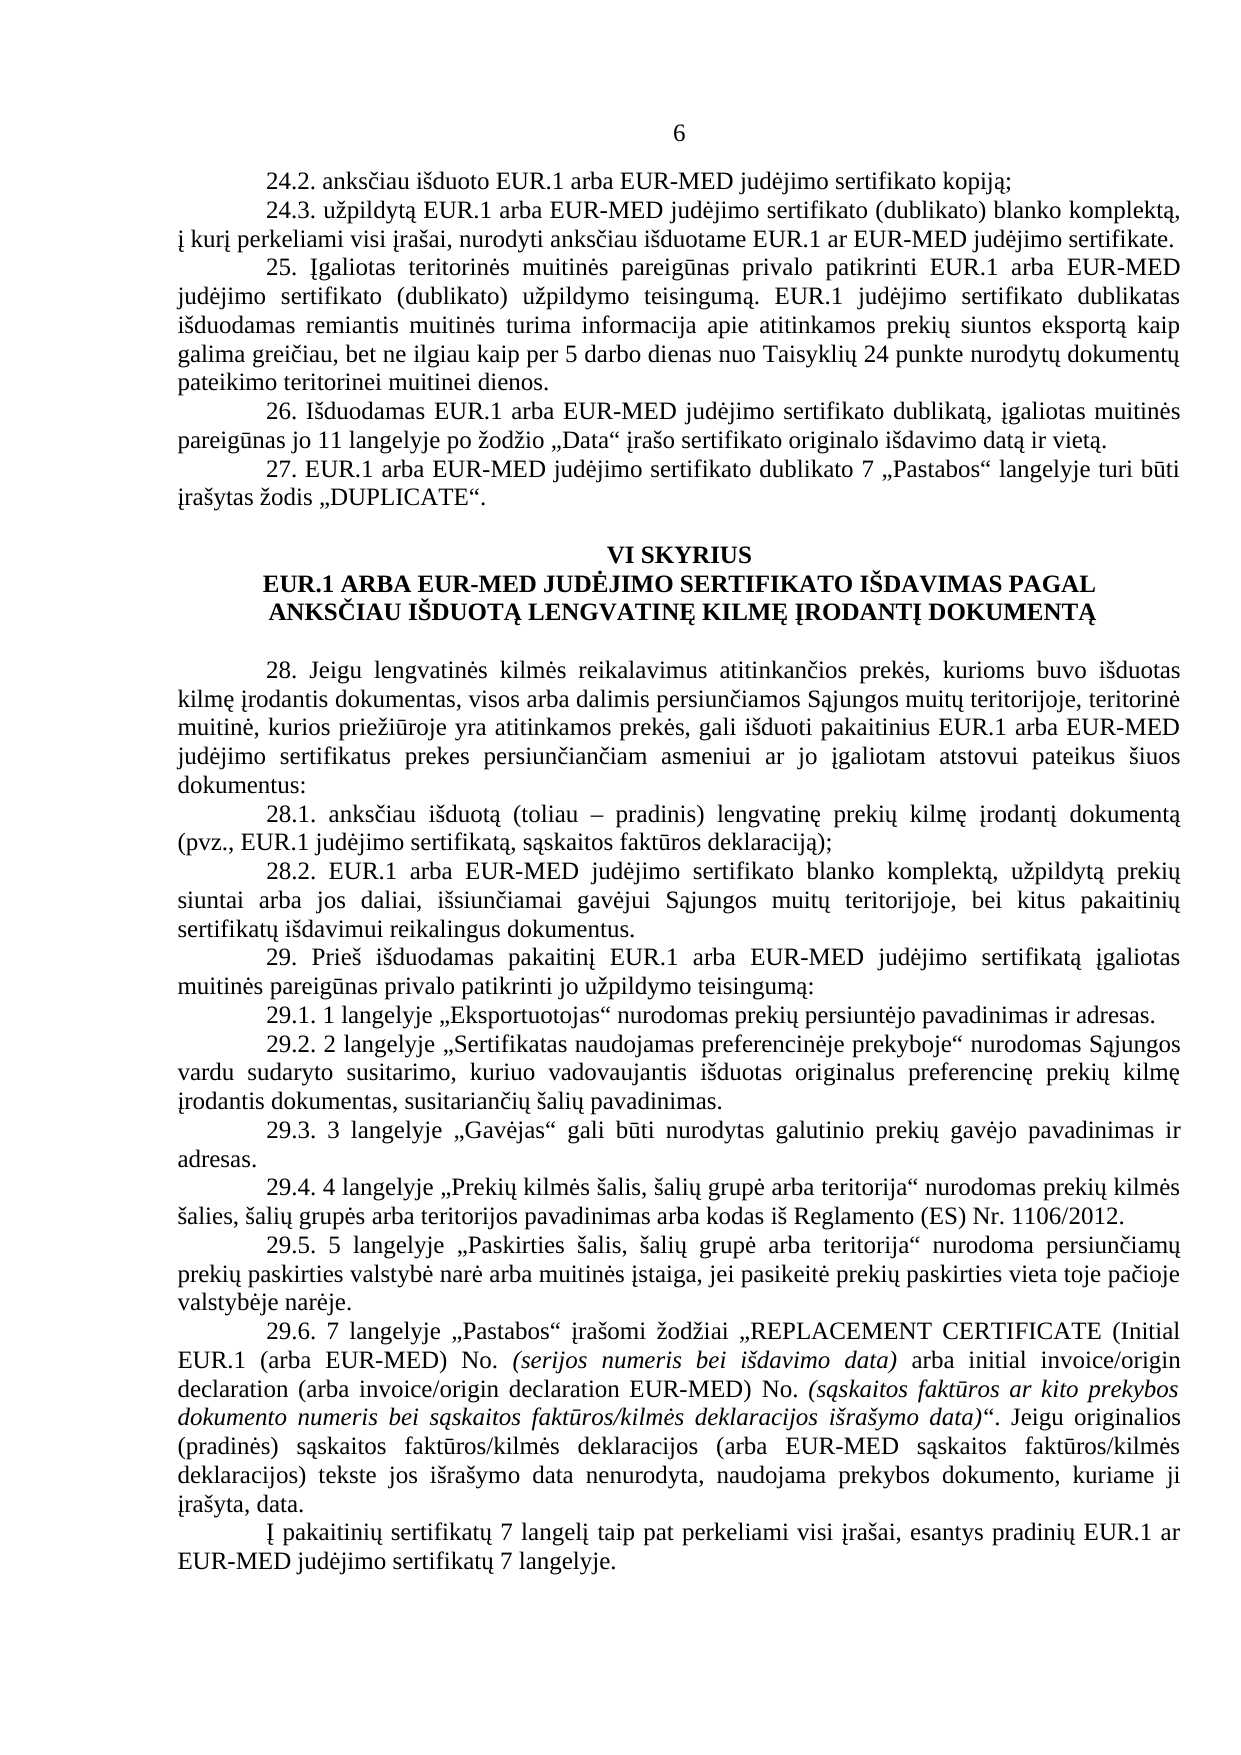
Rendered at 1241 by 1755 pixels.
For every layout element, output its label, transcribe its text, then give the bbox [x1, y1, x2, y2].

text VI SKYRIUS [177, 540, 1181, 569]
text 29. Prieš išduodamas pakaitinį EUR.1 arba EUR-MED judėjimo sertifikatą įgaliotas muitinės pareigūnas privalo patikrinti jo užpildymo teisingumą: [177, 942, 1181, 1000]
text 28.2. EUR.1 arba EUR-MED judėjimo sertifikato blanko komplektą, užpildytą prekių siuntai arba jos daliai, išsiunčiamai gavėjui Sąjungos muitų teritorijoje, bei kitus pakaitinių sertifikatų išdavimui reikalingus dokumentus. [177, 856, 1181, 942]
text 29.6. 7 langelyje „Pastabos“ įrašomi žodžiai „REPLACEMENT CERTIFICATE (Initial EUR.1 (arba EUR-MED) No. (serijos numeris bei išdavimo data) arba initial invoice/origin declaration (arba invoice/origin declaration EUR-MED) No. (sąskaitos faktūros ar kito prekybos dokumento numeris bei sąskaitos faktūros/kilmės deklaracijos išrašymo data)“. Jeigu originalios (pradinės) sąskaitos faktūros/kilmės deklaracijos (arba EUR-MED sąskaitos faktūros/kilmės deklaracijos) tekste jos išrašymo data nenurodyta, naudojama prekybos dokumento, kuriame ji įrašyta, data. [177, 1316, 1181, 1517]
text 28. Jeigu lengvatinės kilmės reikalavimus atitinkančios prekės, kurioms buvo išduotas kilmę įrodantis dokumentas, visos arba dalimis persiunčiamos Sąjungos muitų teritorijoje, teritorinė muitinė, kurios priežiūroje yra atitinkamos prekės, gali išduoti pakaitinius EUR.1 arba EUR-MED judėjimo sertifikatus prekes persiunčiančiam asmeniui ar jo įgaliotam atstovui pateikus šiuos dokumentus: [177, 655, 1181, 799]
text 24.2. anksčiau išduoto EUR.1 arba EUR-MED judėjimo sertifikato kopiją; [177, 166, 1181, 195]
text 28.1. anksčiau išduotą (toliau – pradinis) lengvatinę prekių kilmę įrodantį dokumentą (pvz., EUR.1 judėjimo sertifikatą, sąskaitos faktūros deklaraciją); [177, 799, 1181, 856]
text Į pakaitinių sertifikatų 7 langelį taip pat perkeliami visi įrašai, esantys pradinių EUR.1 ar EUR-MED judėjimo sertifikatų 7 langelyje. [177, 1517, 1181, 1575]
text 29.5. 5 langelyje „Paskirties šalis, šalių grupė arba teritorija“ nurodoma persiunčiamų prekių paskirties valstybė narė arba muitinės įstaiga, jei pasikeitė prekių paskirties vieta toje pačioje valstybėje narėje. [177, 1230, 1181, 1316]
text ANKSČIAU IŠDUOTĄ LENGVATINĘ KILMĘ ĮRODANTĮ DOKUMENTĄ [177, 597, 1181, 626]
text 29.2. 2 langelyje „Sertifikatas naudojamas preferencinėje prekyboje“ nurodomas Sąjungos vardu sudaryto susitarimo, kuriuo vadovaujantis išduotas originalus preferencinę prekių kilmę įrodantis dokumentas, susitariančių šalių pavadinimas. [177, 1029, 1181, 1115]
text 25. Įgaliotas teritorinės muitinės pareigūnas privalo patikrinti EUR.1 arba EUR-MED judėjimo sertifikato (dublikato) užpildymo teisingumą. EUR.1 judėjimo sertifikato dublikatas išduodamas remiantis muitinės turima informacija apie atitinkamos prekių siuntos eksportą kaip galima greičiau, bet ne ilgiau kaip per 5 darbo dienas nuo Taisyklių 24 punkte nurodytų dokumentų pateikimo teritorinei muitinei dienos. [177, 252, 1181, 396]
text 29.3. 3 langelyje „Gavėjas“ gali būti nurodytas galutinio prekių gavėjo pavadinimas ir adresas. [177, 1115, 1181, 1172]
text 24.3. užpildytą EUR.1 arba EUR-MED judėjimo sertifikato (dublikato) blanko komplektą, į kurį perkeliami visi įrašai, nurodyti anksčiau išduotame EUR.1 ar EUR-MED judėjimo sertifikate. [177, 195, 1181, 252]
text 29.4. 4 langelyje „Prekių kilmės šalis, šalių grupė arba teritorija“ nurodomas prekių kilmės šalies, šalių grupės arba teritorijos pavadinimas arba kodas iš Reglamento (ES) Nr. 1106/2012. [177, 1172, 1181, 1230]
text 27. EUR.1 arba EUR-MED judėjimo sertifikato dublikato 7 „Pastabos“ langelyje turi būti įrašytas žodis „DUPLICATE“. [177, 454, 1181, 511]
text 29.1. 1 langelyje „Eksportuotojas“ nurodomas prekių persiuntėjo pavadinimas ir adresas. [177, 1000, 1181, 1029]
text EUR.1 ARBA EUR-MED JUDĖJIMO SERTIFIKATO IŠDAVIMAS PAGAL [177, 569, 1181, 597]
text 26. Išduodamas EUR.1 arba EUR-MED judėjimo sertifikato dublikatą, įgaliotas muitinės pareigūnas jo 11 langelyje po žodžio „Data“ įrašo sertifikato originalo išdavimo datą ir vietą. [177, 396, 1181, 454]
